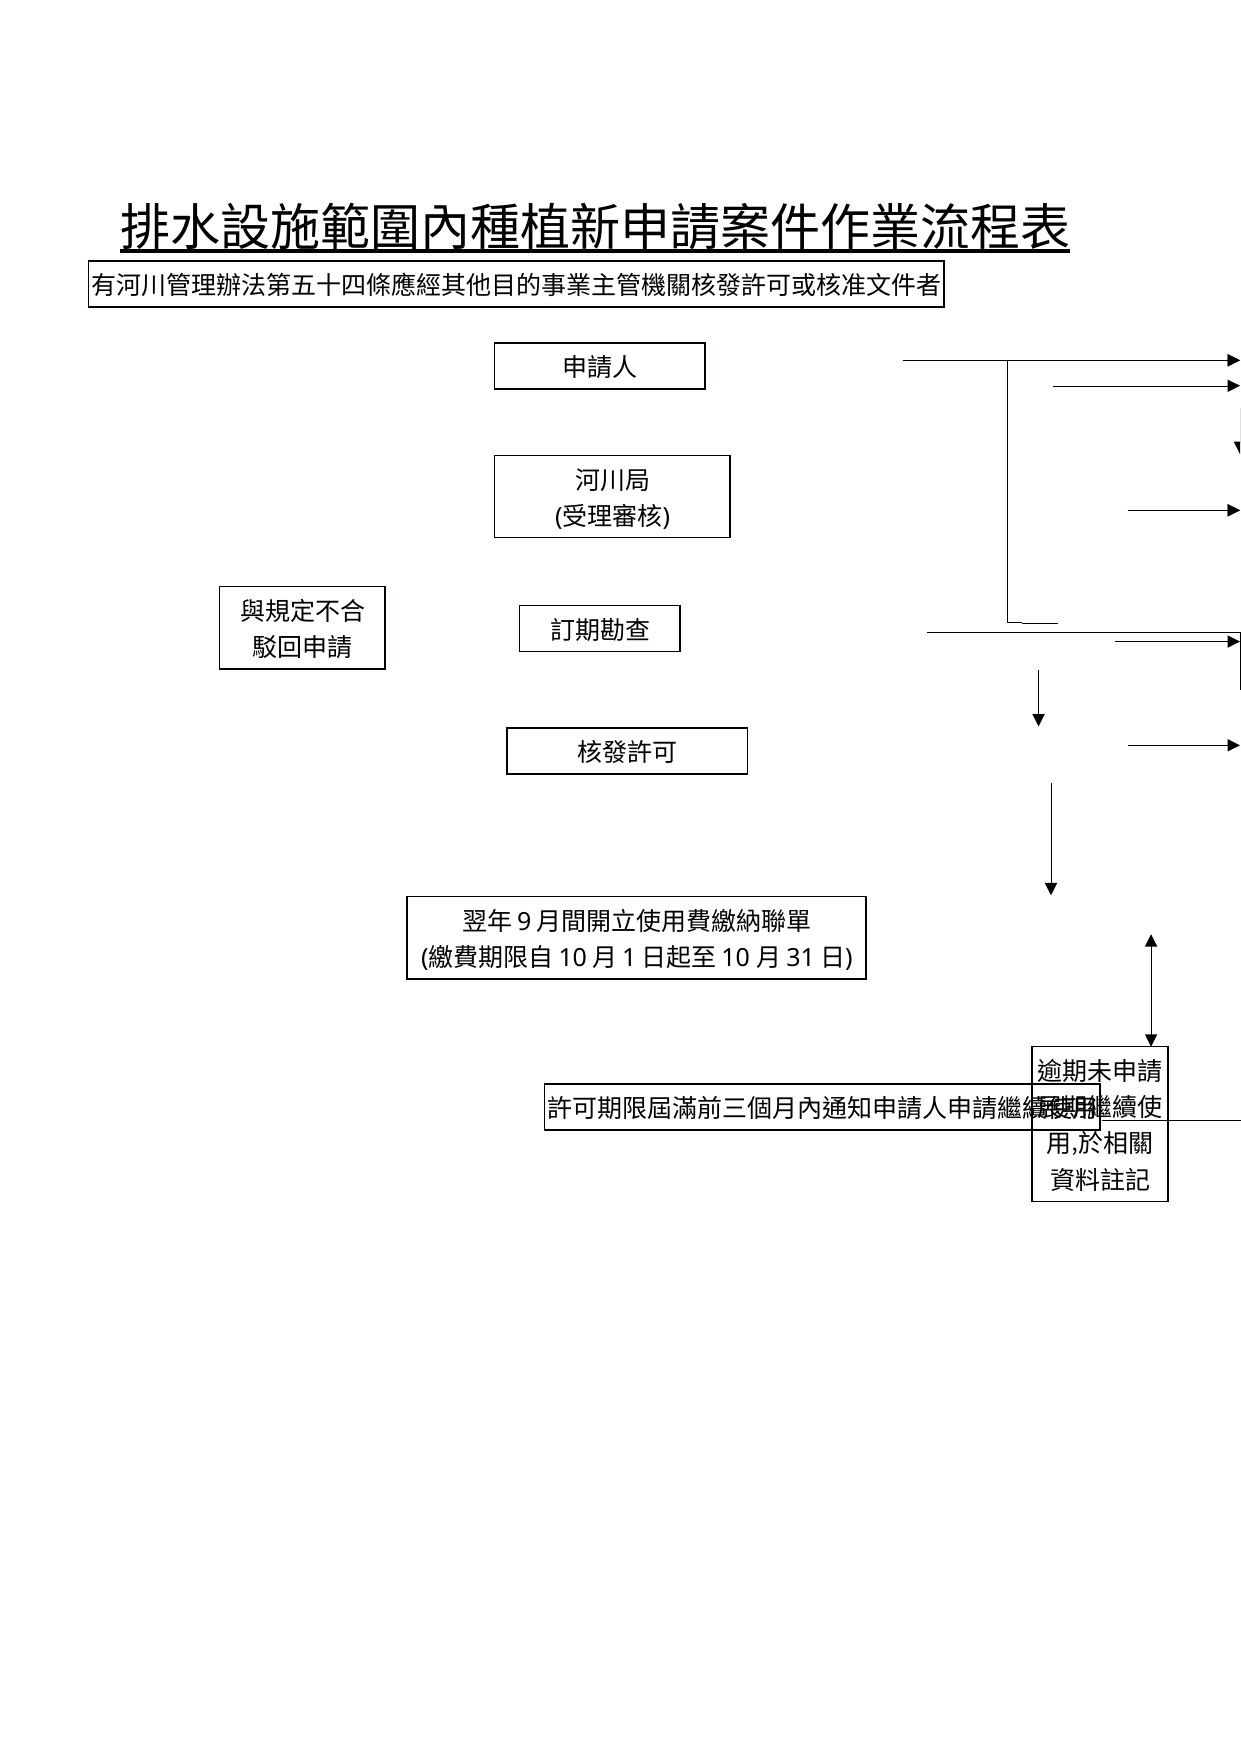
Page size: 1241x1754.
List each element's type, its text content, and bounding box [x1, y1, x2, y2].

text 申請人 [495, 346, 704, 386]
text 與規定不合 [220, 589, 384, 628]
text (繳費期限自10月1日起至10 月31日) [408, 938, 865, 976]
text 駁回申請 [220, 628, 384, 666]
text 核發許可 [508, 731, 746, 771]
text (受理審核) [495, 496, 729, 535]
text 訂期勘查 [520, 608, 679, 648]
text 翌年9月間開立使用費繳納聯單 [408, 899, 865, 938]
text 許可期限屆滿前三個月內通知申請人申請繼續使用 [545, 1087, 1031, 1127]
text 逾期未申請展期繼續使用‚於相關資料註記 [1033, 1049, 1167, 1198]
text 河川局 [495, 458, 729, 496]
text 有河川管理辦法第五十四條應經其他目的事業主管機關核發許可或核准文件者 [89, 263, 943, 304]
text 排水設施範圍內種植新申請案件作業流程表 [87, 187, 1103, 260]
